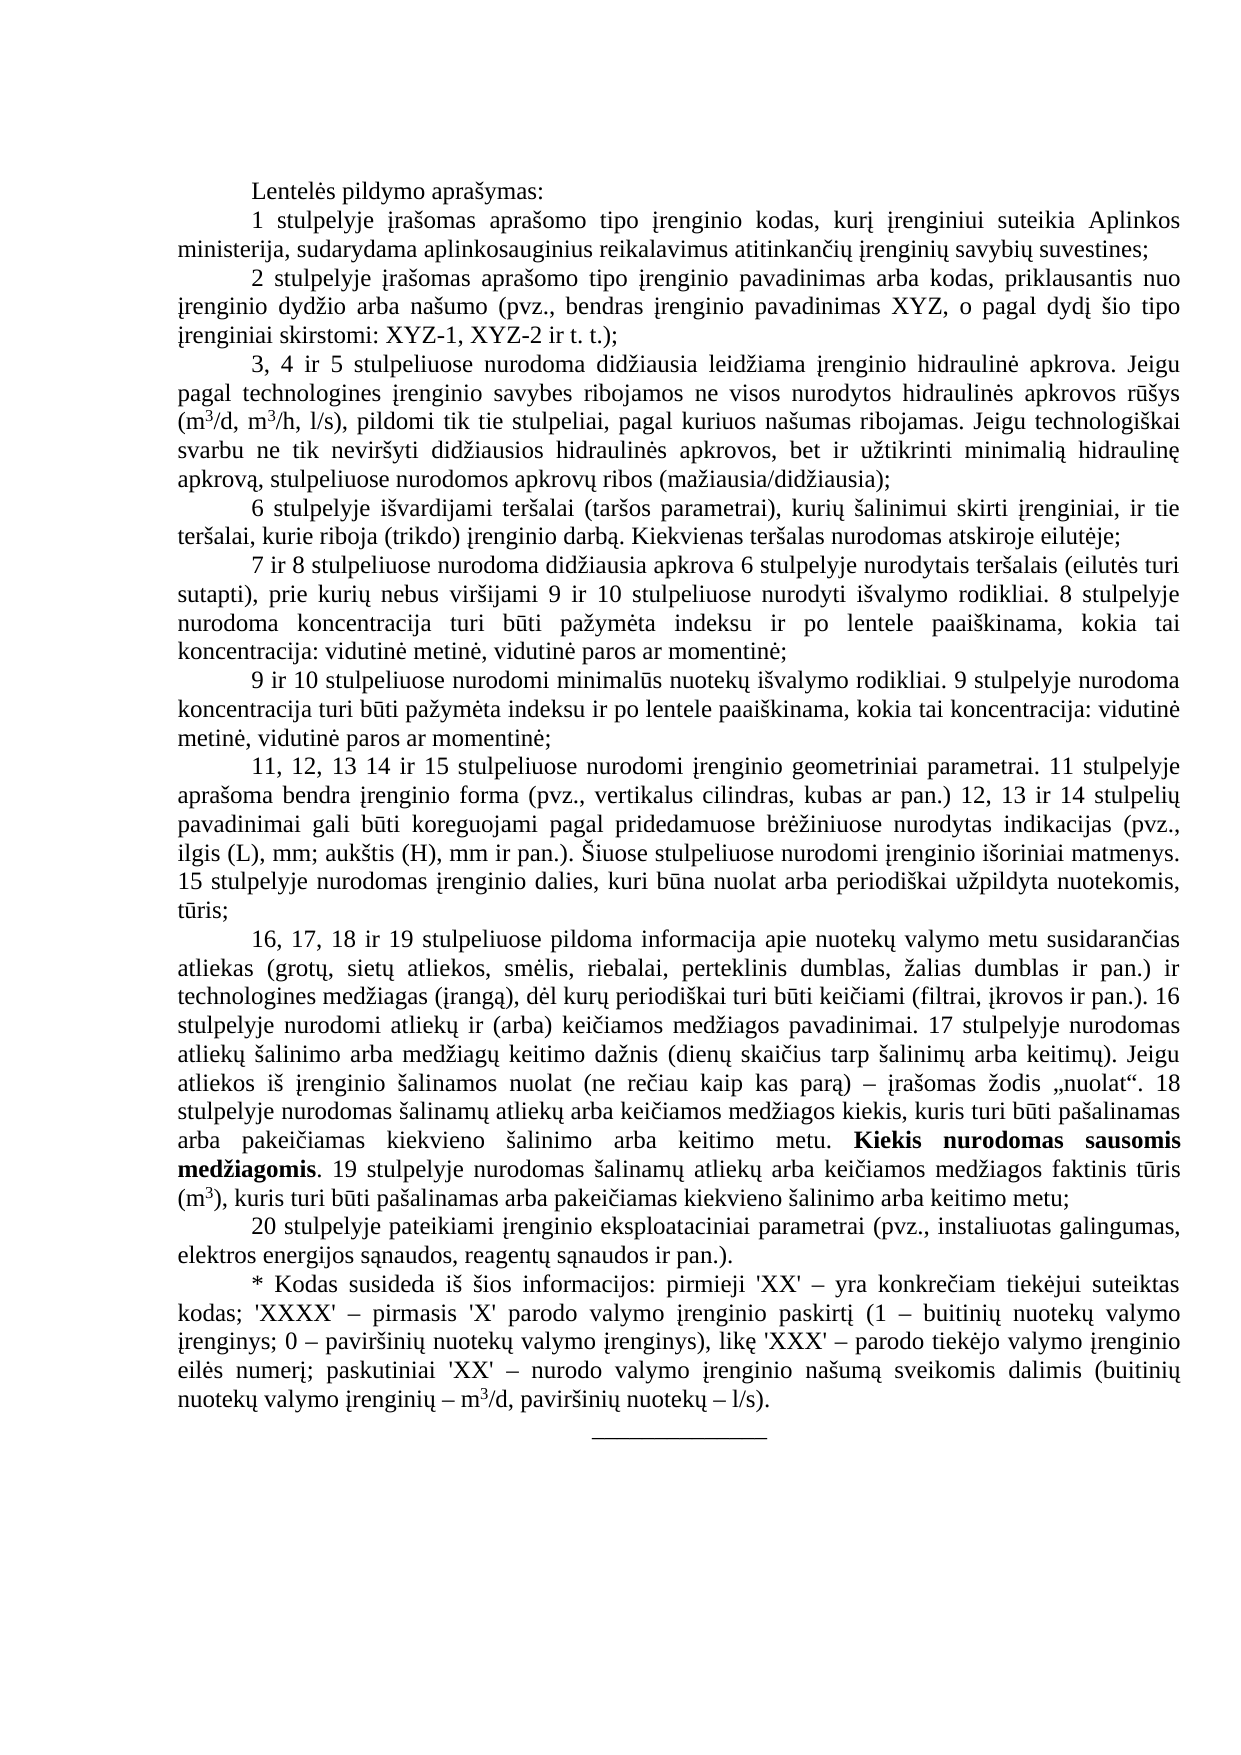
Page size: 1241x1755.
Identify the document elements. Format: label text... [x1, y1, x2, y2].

text 3, 4 ir 5 stulpeliuose nurodoma didžiausia leidžiama įrenginio hidraulinė apkrova. Jeigu pagal technologines įrenginio savybes ribojamos ne visos nurodytos hidraulinės apkrovos rūšys (m3/d, m3/h, l/s), pildomi tik tie stulpeliai, pagal kuriuos našumas ribojamas. Jeigu technologiškai svarbu ne tik neviršyti didžiausios hidraulinės apkrovos, bet ir užtikrinti minimalią hidraulinę apkrovą, stulpeliuose nurodomos apkrovų ribos (mažiausia/didžiausia); [177, 349, 1181, 493]
text * Kodas susideda iš šios informacijos: pirmieji 'XX' – yra konkrečiam tiekėjui suteiktas kodas; 'XXXX' – pirmasis 'X' parodo valymo įrenginio paskirtį (1 – buitinių nuotekų valymo įrenginys; 0 – paviršinių nuotekų valymo įrenginys), likę 'XXX' – parodo tiekėjo valymo įrenginio eilės numerį; paskutiniai 'XX' – nurodo valymo įrenginio našumą sveikomis dalimis (buitinių nuotekų valymo įrenginių – m3/d, paviršinių nuotekų – l/s). [177, 1269, 1181, 1413]
text 16, 17, 18 ir 19 stulpeliuose pildoma informacija apie nuotekų valymo metu susidarančias atliekas (grotų, sietų atliekos, smėlis, riebalai, perteklinis dumblas, žalias dumblas ir pan.) ir technologines medžiagas (įrangą), dėl kurų periodiškai turi būti keičiami (filtrai, įkrovos ir pan.). 16 stulpelyje nurodomi atliekų ir (arba) keičiamos medžiagos pavadinimai. 17 stulpelyje nurodomas atliekų šalinimo arba medžiagų keitimo dažnis (dienų skaičius tarp šalinimų arba keitimų). Jeigu atliekos iš įrenginio šalinamos nuolat (ne rečiau kaip kas parą) – įrašomas žodis „nuolat“. 18 stulpelyje nurodomas šalinamų atliekų arba keičiamos medžiagos kiekis, kuris turi būti pašalinamas arba pakeičiamas kiekvieno šalinimo arba keitimo metu. Kiekis nurodomas sausomis medžiagomis. 19 stulpelyje nurodomas šalinamų atliekų arba keičiamos medžiagos faktinis tūris (m3), kuris turi būti pašalinamas arba pakeičiamas kiekvieno šalinimo arba keitimo metu; [177, 924, 1181, 1211]
text 2 stulpelyje įrašomas aprašomo tipo įrenginio pavadinimas arba kodas, priklausantis nuo įrenginio dydžio arba našumo (pvz., bendras įrenginio pavadinimas XYZ, o pagal dydį šio tipo įrenginiai skirstomi: XYZ-1, XYZ-2 ir t. t.); [177, 263, 1181, 349]
text 1 stulpelyje įrašomas aprašomo tipo įrenginio kodas, kurį įrenginiui suteikia Aplinkos ministerija, sudarydama aplinkosauginius reikalavimus atitinkančių įrenginių savybių suvestines; [177, 205, 1181, 263]
text 11, 12, 13 14 ir 15 stulpeliuose nurodomi įrenginio geometriniai parametrai. 11 stulpelyje aprašoma bendra įrenginio forma (pvz., vertikalus cilindras, kubas ar pan.) 12, 13 ir 14 stulpelių pavadinimai gali būti koreguojami pagal pridedamuose brėžiniuose nurodytas indikacijas (pvz., ilgis (L), mm; aukštis (H), mm ir pan.). Šiuose stulpeliuose nurodomi įrenginio išoriniai matmenys. 15 stulpelyje nurodomas įrenginio dalies, kuri būna nuolat arba periodiškai užpildyta nuotekomis, tūris; [177, 751, 1181, 924]
text 6 stulpelyje išvardijami teršalai (taršos parametrai), kurių šalinimui skirti įrenginiai, ir tie teršalai, kurie riboja (trikdo) įrenginio darbą. Kiekvienas teršalas nurodomas atskiroje eilutėje; [177, 493, 1181, 550]
text 20 stulpelyje pateikiami įrenginio eksploataciniai parametrai (pvz., instaliuotas galingumas, elektros energijos sąnaudos, reagentų sąnaudos ir pan.). [177, 1211, 1181, 1269]
text Lentelės pildymo aprašymas: [177, 176, 1181, 205]
text 9 ir 10 stulpeliuose nurodomi minimalūs nuotekų išvalymo rodikliai. 9 stulpelyje nurodoma koncentracija turi būti pažymėta indeksu ir po lentele paaiškinama, kokia tai koncentracija: vidutinė metinė, vidutinė paros ar momentinė; [177, 665, 1181, 751]
text ______________ [177, 1413, 1181, 1441]
text 7 ir 8 stulpeliuose nurodoma didžiausia apkrova 6 stulpelyje nurodytais teršalais (eilutės turi sutapti), prie kurių nebus viršijami 9 ir 10 stulpeliuose nurodyti išvalymo rodikliai. 8 stulpelyje nurodoma koncentracija turi būti pažymėta indeksu ir po lentele paaiškinama, kokia tai koncentracija: vidutinė metinė, vidutinė paros ar momentinė; [177, 550, 1181, 665]
